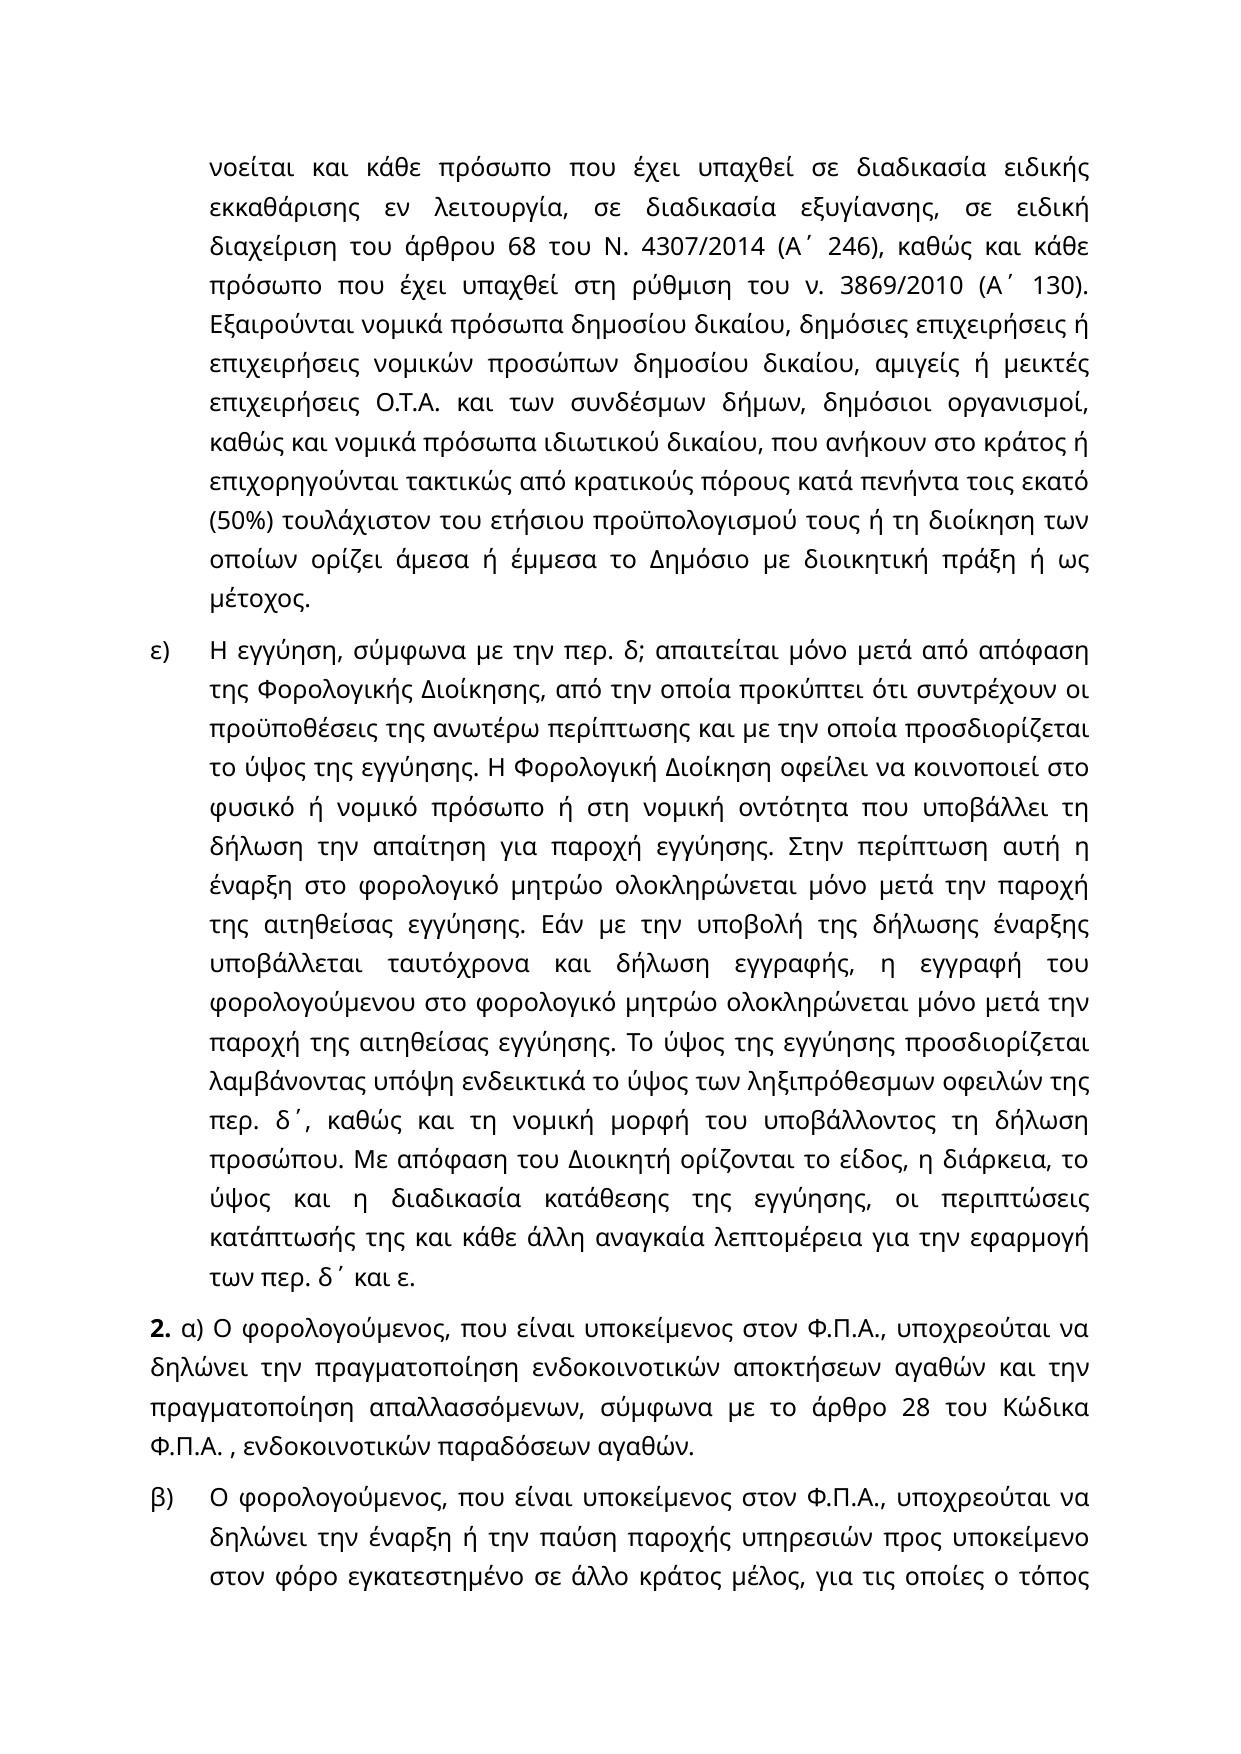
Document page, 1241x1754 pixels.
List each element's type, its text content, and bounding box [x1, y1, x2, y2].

list νοείται και κάθε πρόσωπο που έχει υπαχθεί σε διαδικασία ειδικής εκκαθάρισης εν λειτουργία, σε διαδικασία εξυγίανσης, σε ειδική διαχείριση του άρθρου 68 του Ν. 4307/2014 (Α΄ 246), καθώς και κάθε πρόσωπο που έχει υπαχθεί στη ρύθμιση του ν. 3869/2010 (Α΄ 130). Εξαιρούνται νομικά πρόσωπα δημοσίου δικαίου, δημόσιες επιχειρήσεις ή επιχειρήσεις νομικών προσώπων δημοσίου δικαίου, αμιγείς ή μεικτές επιχειρήσεις Ο.Τ.Α. και των συνδέσμων δήμων, δημόσιοι οργανισμοί, καθώς και νομικά πρόσωπα ιδιωτικού δικαίου, που ανήκουν στο κράτος ή επιχορηγούνται τακτικώς από κρατικούς πόρους κατά πενήντα τοις εκατό (50%) τουλάχιστον του ετήσιου προϋπολογισμού τους ή τη διοίκηση των οποίων ορίζει άμεσα ή έμμεσα το Δημόσιο με διοικητική πράξη ή ως μέτοχος. [150, 150, 1090, 615]
text 2. α) Ο φορολογούμενος, που είναι υποκείμενος στον Φ.Π.Α., υποχρεούται να δηλώνει την πραγματοποίηση ενδοκοινοτικών αποκτήσεων αγαθών και την πραγματοποίηση απαλλασσόμενων, σύμφωνα με το άρθρο 28 του Κώδικα Φ.Π.Α. , ενδοκοινοτικών παραδόσεων αγαθών. [150, 1311, 1090, 1462]
list β) Ο φορολογούμενος, που είναι υποκείμενος στον Φ.Π.Α., υποχρεούται να δηλώνει την έναρξη ή την παύση παροχής υπηρεσιών προς υποκείμενο στον φόρο εγκατεστημένο σε άλλο κράτος μέλος, για τις οποίες ο τόπος [150, 1480, 1090, 1592]
list ε) Η εγγύηση, σύμφωνα με την περ. δ; απαιτείται μόνο μετά από απόφαση της Φορολογικής Διοίκησης, από την οποία προκύπτει ότι συντρέχουν οι προϋποθέσεις της ανωτέρω περίπτωσης και με την οποία προσδιορίζεται το ύψος της εγγύησης. Η Φορολογική Διοίκηση οφείλει να κοινοποιεί στο φυσικό ή νομικό πρόσωπο ή στη νομική οντότητα που υποβάλλει τη δήλωση την απαίτηση για παροχή εγγύησης. Στην περίπτωση αυτή η έναρξη στο φορολογικό μητρώο ολοκληρώνεται μόνο μετά την παροχή της αιτηθείσας εγγύησης. Εάν με την υποβολή της δήλωσης έναρξης υποβάλλεται ταυτόχρονα και δήλωση εγγραφής, η εγγραφή του φορολογούμενου στο φορολογικό μητρώο ολοκληρώνεται μόνο μετά την παροχή της αιτηθείσας εγγύησης. Το ύψος της εγγύησης προσδιορίζεται λαμβάνοντας υπόψη ενδεικτικά το ύψος των ληξιπρόθεσμων οφειλών της περ. δ΄, καθώς και τη νομική μορφή του υποβάλλοντος τη δήλωση προσώπου. Με απόφαση του Διοικητή ορίζονται το είδος, η διάρκεια, το ύψος και η διαδικασία κατάθεσης της εγγύησης, οι περιπτώσεις κατάπτωσής της και κάθε άλλη αναγκαία λεπτομέρεια για την εφαρμογή των περ. δ΄ και ε. [150, 632, 1090, 1293]
